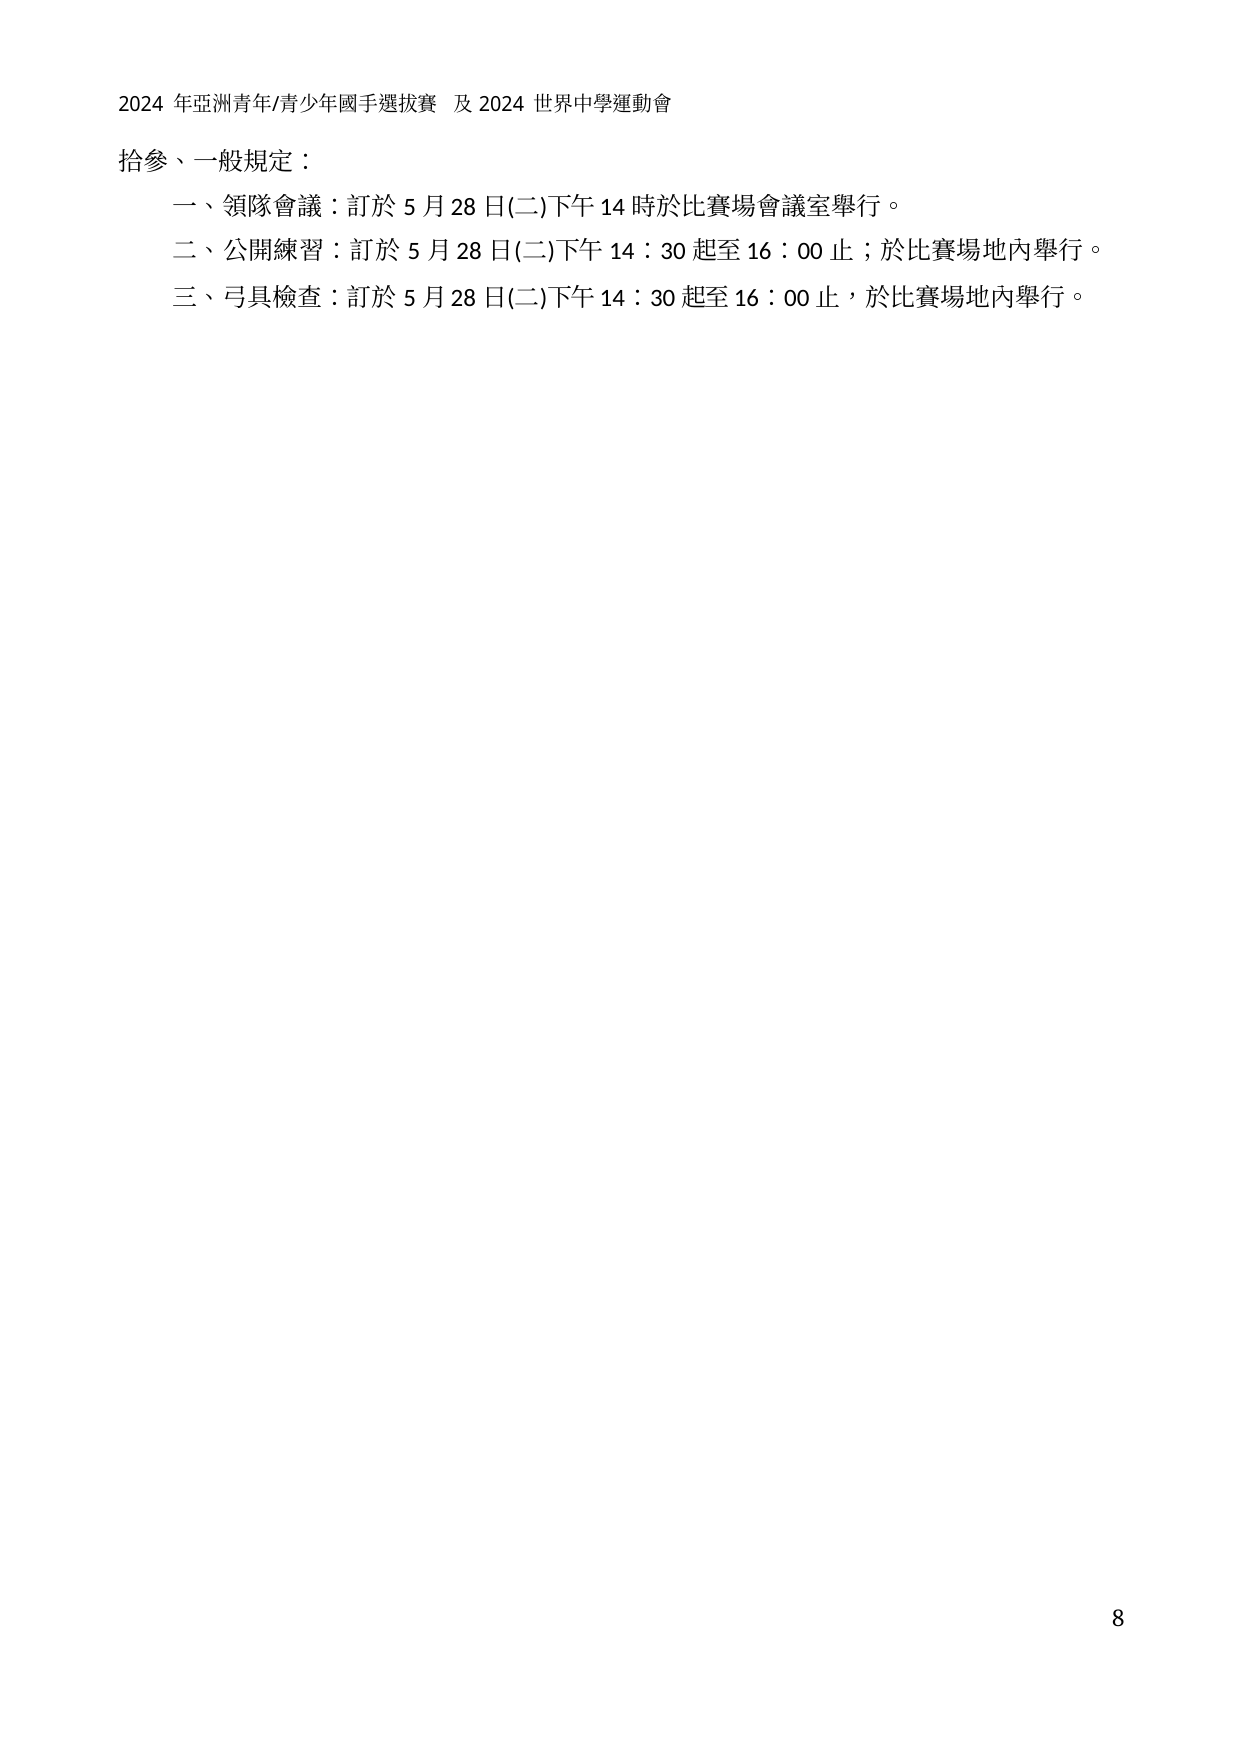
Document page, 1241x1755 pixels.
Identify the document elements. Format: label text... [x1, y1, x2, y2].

text 拾參、一般規定： [118, 142, 1082, 178]
text 二、公開練習：訂於 5 月 28 日(二)下午 14：30 起至 16：00 止；於比賽場地內舉行。三、弓具檢查：訂於 5 月 28 日(二)下午 14：30 起至 16：00 止，於比賽場地內舉行。 [172, 231, 1109, 313]
text 一、領隊會議：訂於 5 月 28 日(二)下午 14 時於比賽場會議室舉行。 [172, 192, 1166, 221]
